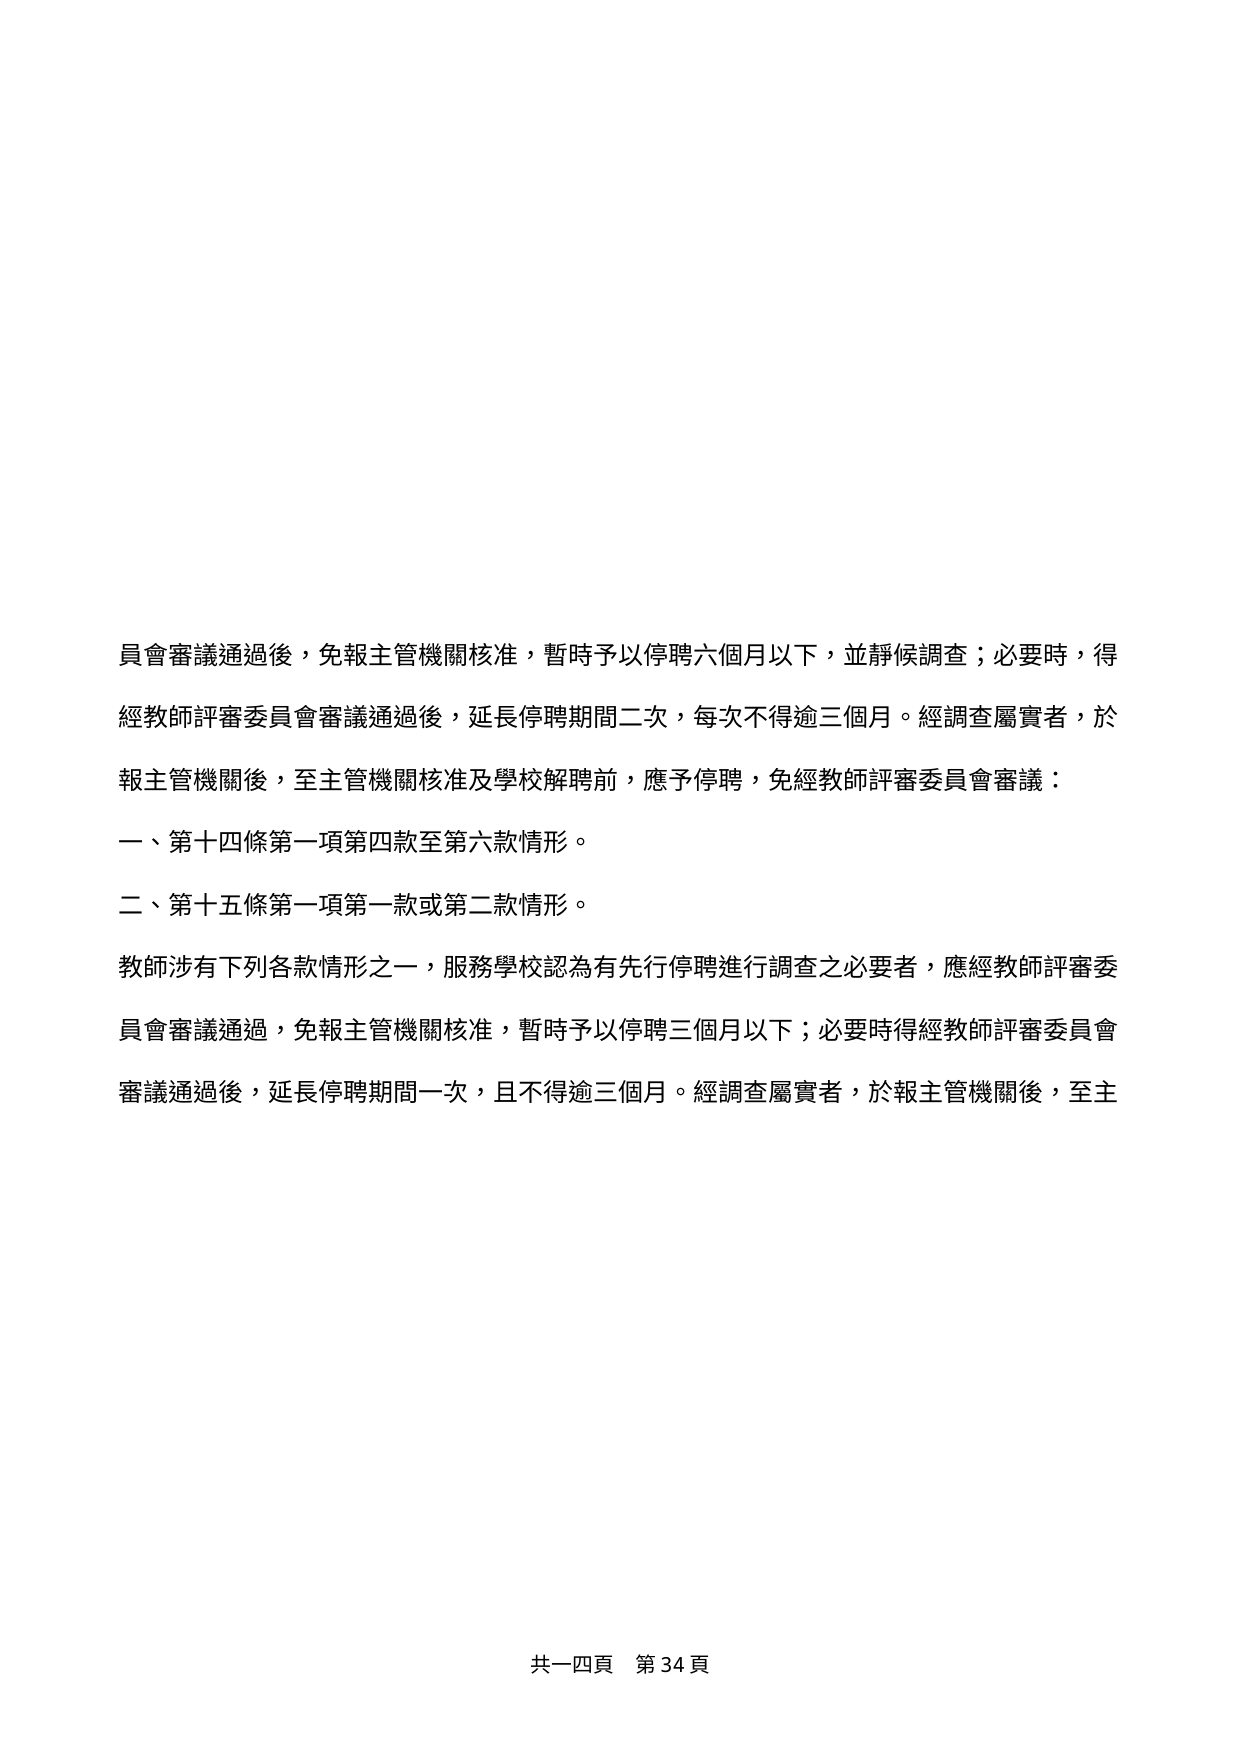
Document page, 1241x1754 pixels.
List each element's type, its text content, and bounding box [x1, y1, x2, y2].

text 教師涉有下列各款情形之一，服務學校認為有先行停聘進行調查之必要者，應經教師評審委員會審議通過，免報主管機關核准，暫時予以停聘三個月以下；必要時得經教師評審委員會審議通過後，延長停聘期間一次，且不得逾三個月。經調查屬實者，於報主管機關後，至主 [118, 924, 1122, 1112]
text 二、第十五條第一項第一款或第二款情形。 [118, 862, 1122, 924]
text 一、第十四條第一項第四款至第六款情形。 [118, 799, 1122, 862]
text 員會審議通過後，免報主管機關核准，暫時予以停聘六個月以下，並靜候調查；必要時，得經教師評審委員會審議通過後，延長停聘期間二次，每次不得逾三個月。經調查屬實者，於報主管機關後，至主管機關核准及學校解聘前，應予停聘，免經教師評審委員會審議： [118, 612, 1122, 799]
